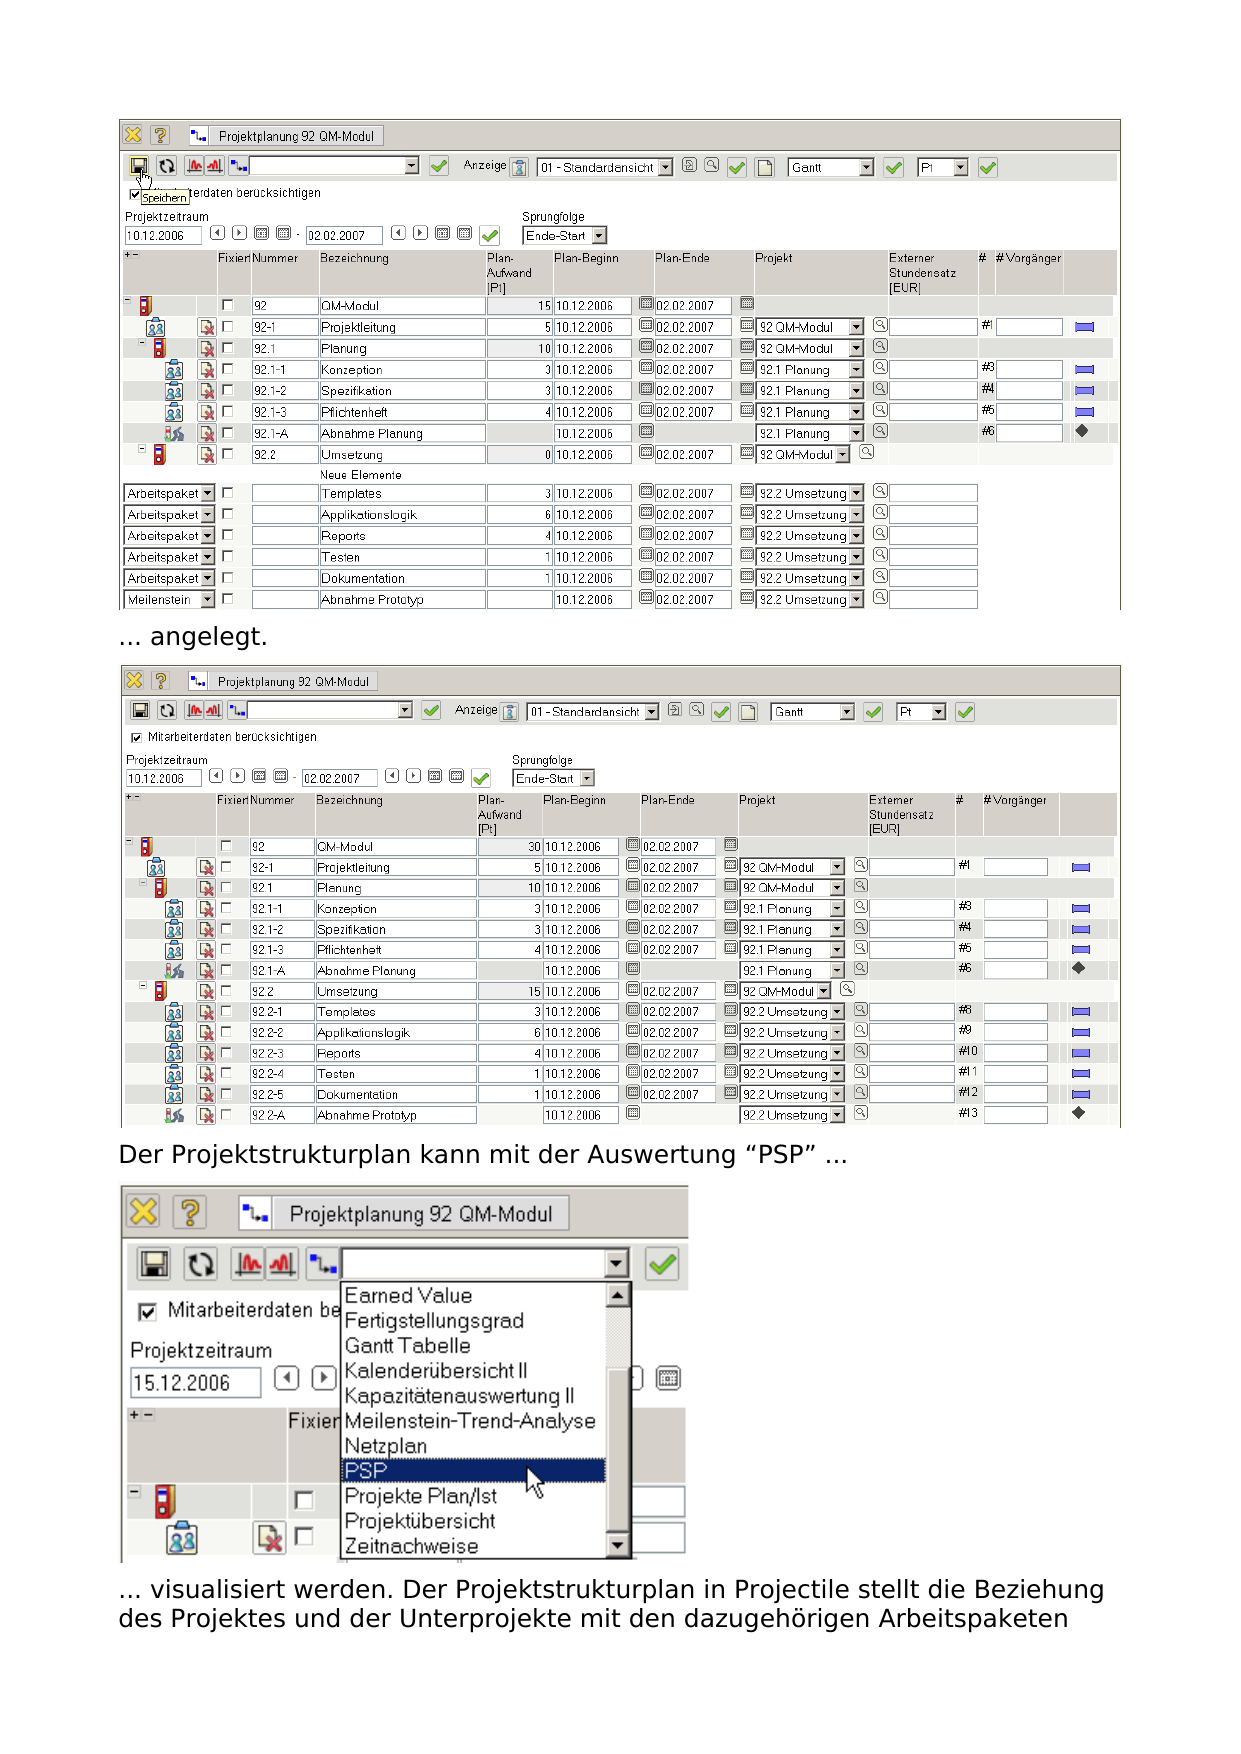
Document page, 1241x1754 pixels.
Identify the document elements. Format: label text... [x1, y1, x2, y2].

picture [118, 118, 1123, 610]
text ... visualisiert werden. Der Projektstrukturplan in Projectile stellt die Beziehung des Projektes und der Unterprojekte mit den dazugehörigen Arbeitspaketen [118, 1575, 1122, 1634]
picture [118, 1181, 689, 1563]
text Der Projektstrukturplan kann mit der Auswertung “PSP” ... [118, 1140, 1122, 1169]
text ... angelegt. [118, 622, 1122, 651]
picture [118, 663, 1123, 1128]
